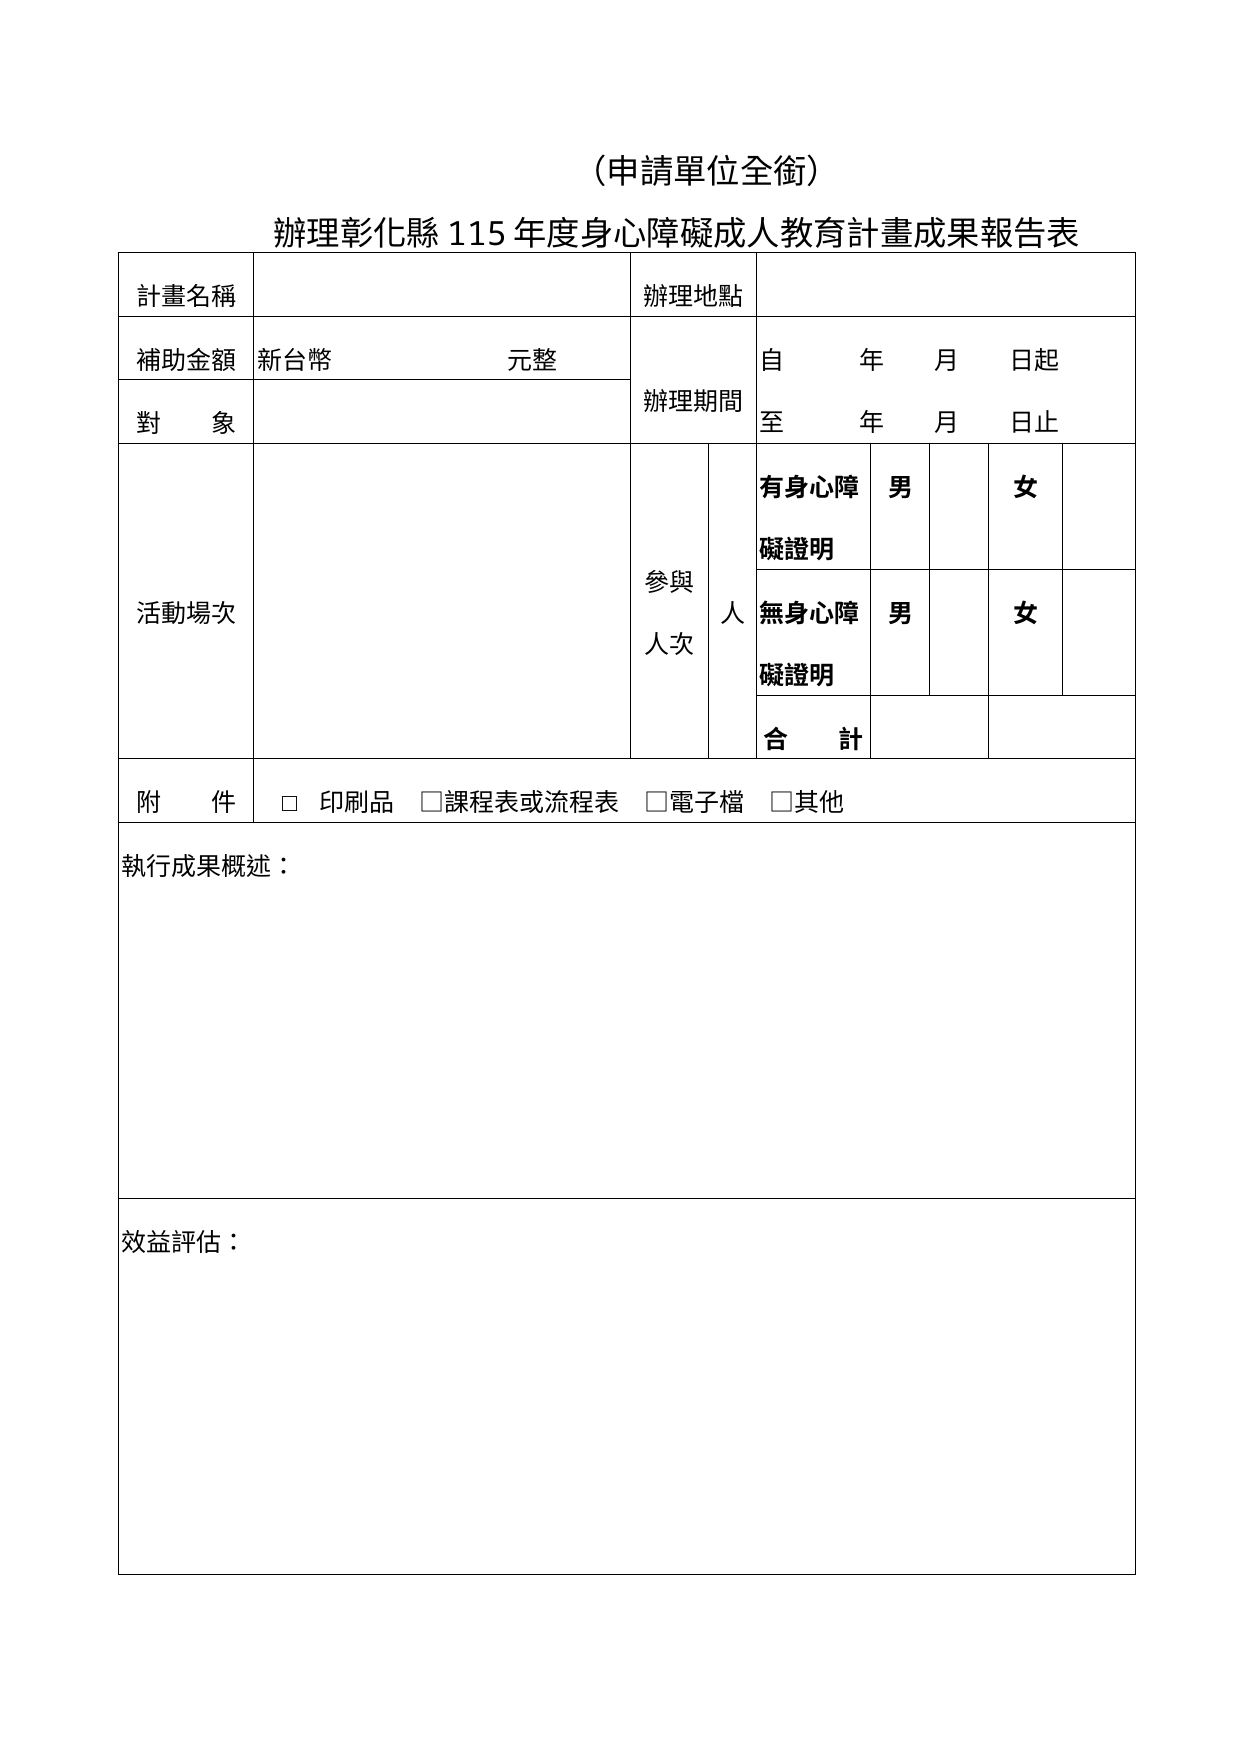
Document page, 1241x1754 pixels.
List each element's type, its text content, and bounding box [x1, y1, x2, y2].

table_header 計畫名稱 [119, 253, 253, 316]
table_cell 無身心障礙證明 [757, 570, 870, 695]
table_cell [1063, 570, 1135, 695]
table_cell [1063, 444, 1135, 569]
table_cell 活動場次 [119, 444, 253, 758]
table_cell 參與人次 [631, 444, 708, 758]
table_cell 執行成果概述： [119, 823, 1135, 1198]
table_cell [930, 444, 988, 569]
table_header [757, 253, 1135, 316]
table_cell 男 [871, 444, 929, 569]
table_cell [989, 696, 1135, 758]
table_cell 對 象 [119, 380, 253, 443]
table_cell 新台幣 元整 [254, 317, 630, 379]
table_cell [254, 444, 630, 758]
table_header [254, 253, 630, 316]
table_cell [930, 570, 988, 695]
text （申請單位全銜） [73, 127, 1122, 189]
table_cell 印刷品 □課程表或流程表 □電子檔 □其他 [254, 759, 1135, 822]
text 辦理彰化縣115年度身心障礙成人教育計畫成果報告表 [73, 189, 1122, 252]
table_cell 男 [871, 570, 929, 695]
table_cell 辦理期間 [631, 317, 756, 443]
table_header 辦理地點 [631, 253, 756, 316]
table_cell 有身心障礙證明 [757, 444, 870, 569]
table_cell 女 [989, 570, 1062, 695]
table_cell [871, 696, 988, 758]
table_cell 人 [709, 444, 756, 758]
table_cell 合 計 [757, 696, 870, 758]
table_cell 自 年 月 日起 至 年 月 日止 [757, 317, 1135, 443]
table_cell 女 [989, 444, 1062, 569]
table_cell 補助金額 [119, 317, 253, 379]
table_cell [254, 380, 630, 443]
table_cell 效益評估： [119, 1199, 1135, 1574]
table_cell 附 件 [119, 759, 253, 822]
